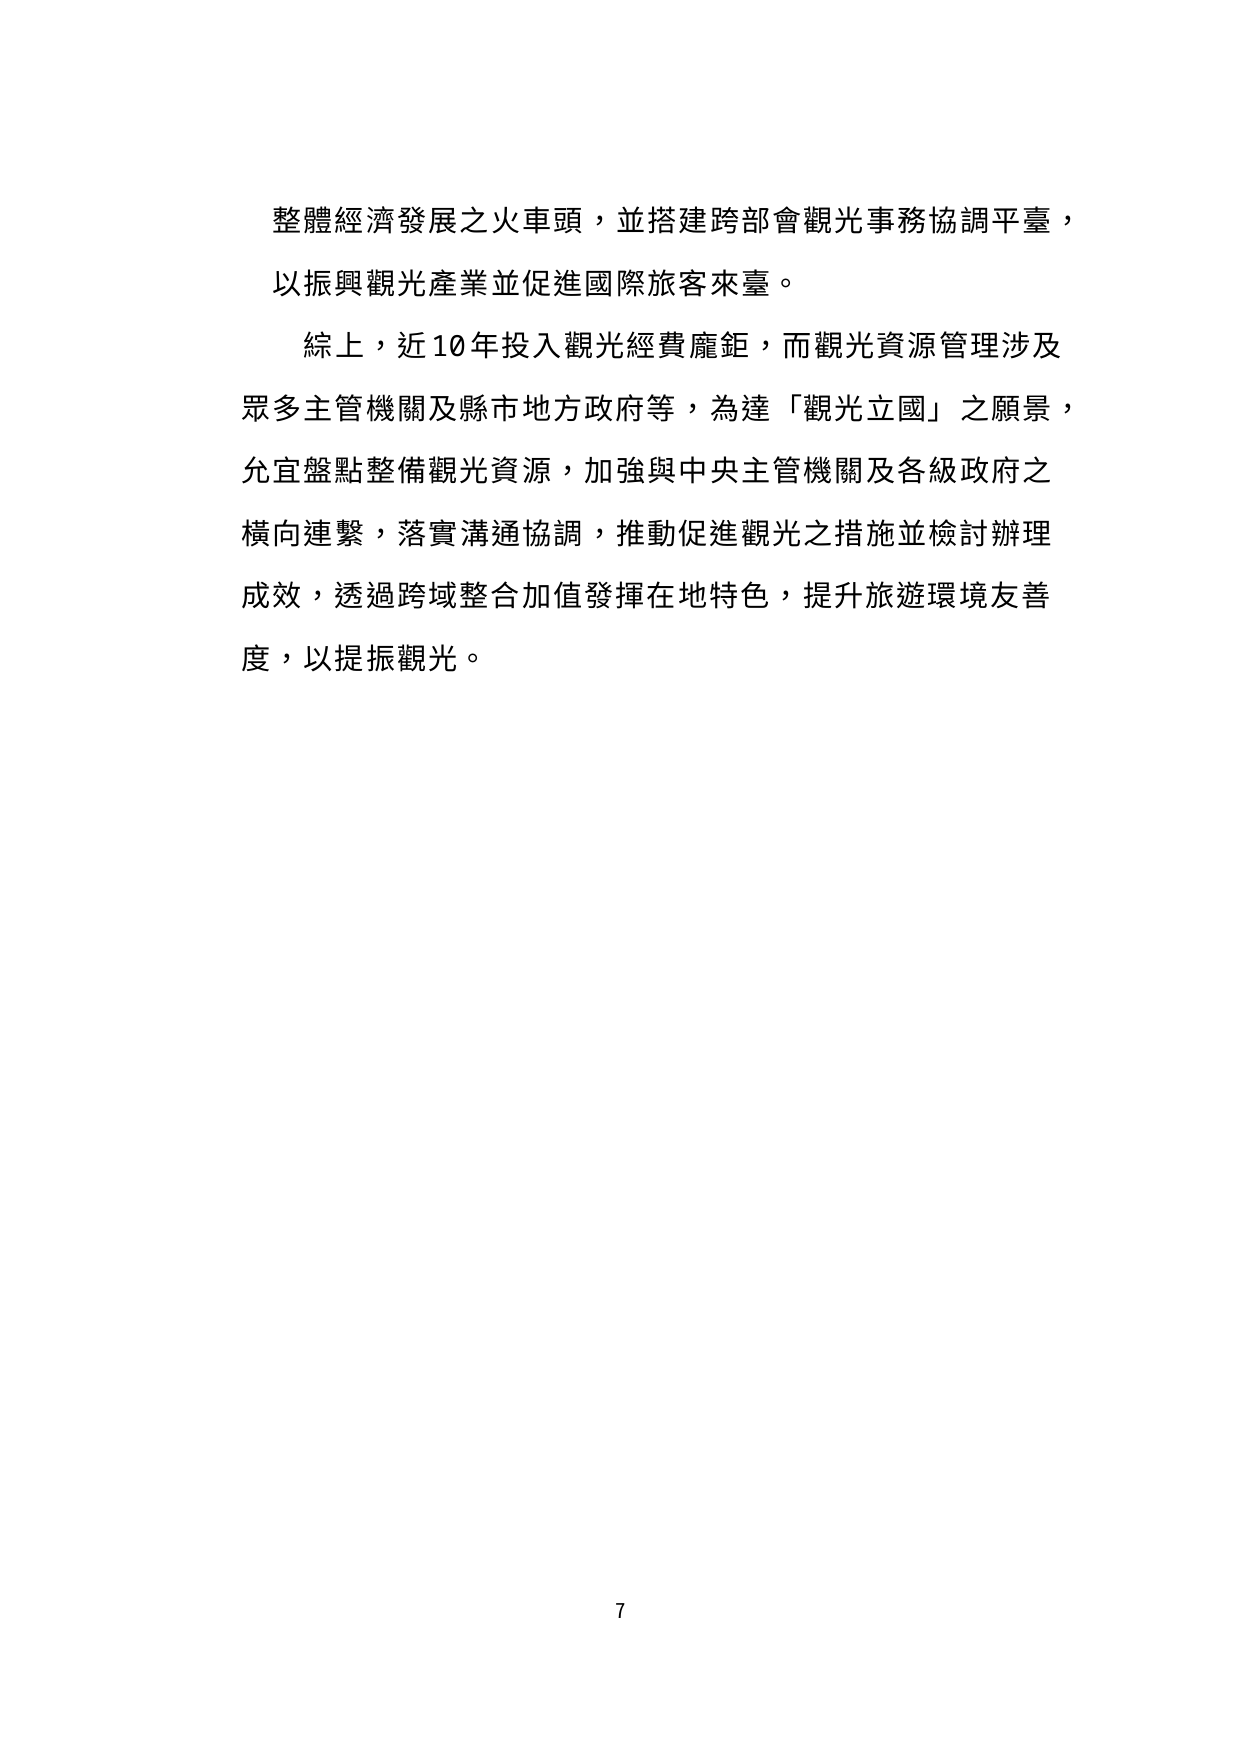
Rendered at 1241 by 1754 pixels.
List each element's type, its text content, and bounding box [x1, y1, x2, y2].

text 近年行政院施政方針及觀光署施政目標，均為落實觀光主流化，強化觀光圈整合平臺，盤點臺灣整體觀光資源，營造地方魅力景區，優化地方景點及廊帶旅遊環境品質，整備景區通用環境，並加強跨域合作等。為達上述目標，該署表示將全面整合觀光資源，將觀光發展成為帶領國家整體經濟發展之火車頭，並搭建跨部會觀光事務協調平臺，以振興觀光產業並促進國際旅客來臺。 [266, 177, 1063, 302]
text 綜上，近10年投入觀光經費龐鉅，而觀光資源管理涉及眾多主管機關及縣市地方政府等，為達「觀光立國」之願景，允宜盤點整備觀光資源，加強與中央主管機關及各級政府之橫向連繫，落實溝通協調，推動促進觀光之措施並檢討辦理成效，透過跨域整合加值發揮在地特色，提升旅遊環境友善度，以提振觀光。 [236, 302, 1063, 677]
